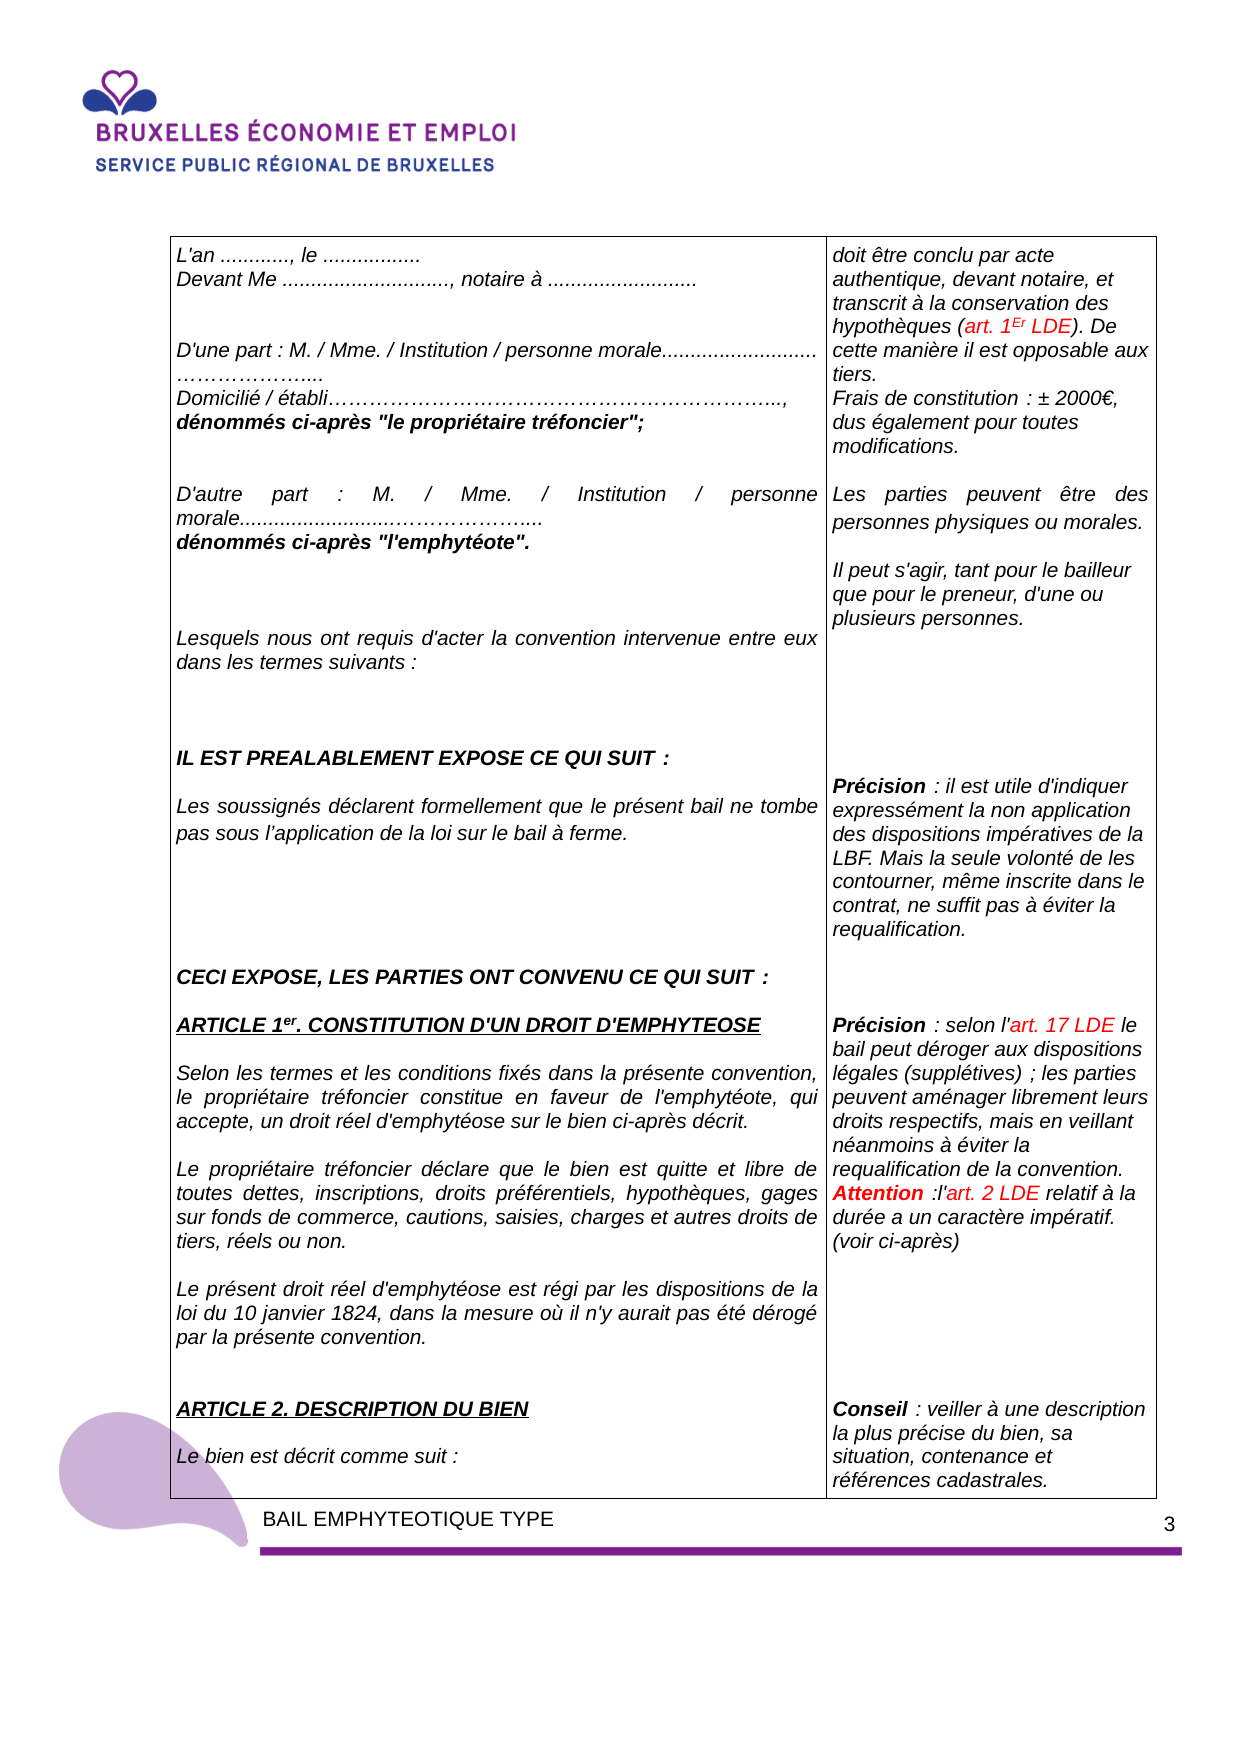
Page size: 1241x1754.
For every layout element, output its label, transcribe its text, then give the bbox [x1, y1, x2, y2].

table_header ONT COMPARU : L'an ............, le ................. Devant Me ............................., notaire à .......................... D'une part : M. / Mme. / Institution / personne morale...........................……………….... Domicilié / établi………………………………………………………..., dénommés ci-après "le propriétaire tréfoncier"; D'autre part : M. / Mme. / Institution / personne morale...........................……………….... dénommés ci-après "l'emphytéote". Lesquels nous ont requis d'acter la convention intervenue entre eux dans les termes suivants : IL EST PREALABLEMENT EXPOSE CE QUI SUIT : Les soussignés déclarent formellement que le présent bail ne tombe pas sous l’application de la loi sur le bail à ferme. CECI EXPOSE, LES PARTIES ONT CONVENU CE QUI SUIT : ARTICLE 1er. CONSTITUTION D'UN DROIT D'EMPHYTEOSE Selon les termes et les conditions fixés dans la présente convention, le propriétaire tréfoncier constitue en faveur de l'emphytéote, qui accepte, un droit réel d'emphytéose sur le bien ci-après décrit. Le propriétaire tréfoncier déclare que le bien est quitte et libre de toutes dettes, inscriptions, droits préférentiels, hypothèques, gages sur fonds de commerce, cautions, saisies, charges et autres droits de tiers, réels ou non. Le présent droit réel d'emphytéose est régi par les dispositions de la loi du 10 janvier 1824, dans la mesure où il n'y aurait pas été dérogé par la présente convention. ARTICLE 2. DESCRIPTION DU BIEN Le bien est décrit comme suit : Commune de ............................ Un terrain sis..………………………………....., comprenant [préciser : terres, pâtures, bâtiments, mode d'accès …]. D'une contenance totale de ................................ suivant relevé cadastral détaillé ci-après et conformément au plan annexé au présent bail : Parcelle 1. - ..... hectares ..... ares, ..... centiares, section ...... , n°..... ; Parcelle 2. - ..... hectares ..... ares, ..... centiares, section ...... , n°..... ; Parcelle 3. - ..... hectares ..... ares, ..... centiares, section .... , n°....... ; Etc. Origine de propriété Les biens décrits ci-avant sont la propriété du bailleur en vertu de .......................................... Garantie de contenance Les superficies cadastrales mentionnées ci-avant ne sont pas garanties. L'emphytéote prend le bien dans l'état dans lequel il se trouve au moment de la conclusion de la présente convention, avec toutes les servitudes actives ou passives, apparentes ou occultes, continues ou discontinues qui l'avantagent ou le grèvent, et avec ses défauts apparents ou cachés, ce sans pouvoir réclamer de ce chef une modification du canon emphytéotique. ARTICLE 3. DUREE Le droit réel d’emphytéose est constitué pour un terme fixe de [préciser : vingt-sept à nonante-neuf ans] qui prend cours à compter de ce jour pour expirer de plein droit le ………………………. à minuit. ARTICLE 4. CANON EMPHYTEOTIQUE Le droit réel d’emphytéose est consenti et accepté moyennant le versement par l’emphytéote au propriétaire tréfoncier : Soit : d’une redevance annuelle recognitive de ……………………. euros qui sera payée à la date anniversaire de la présente convention et pour la première fois le ………………………………… Ce montant est indexé chaque année sur base des fluctuations de l'indice des prix à la consommation. Il sera exigible par le seul fait de son échéance sans qu'il soit besoin de faire sommation ou d'adresser une mise en demeure, tout retard de paiement entraînant de plein droit la production d'un intérêt au taux de ........................ pourcent, calculé [préciser : par jour ou par mois ou fraction de mois], à partir de l'échéance. Soit : d'une redevance unique, de ……………………. euros qui sera payée dans un délai de ………………………………… à dater de la signature de la présente convention. Soit : d'une redevance en nature, établie comme suit : (préciser) ………….. (produits agricoles, part de récolte, …). ARTICLE 5. ENTREE EN JOUISSANCE ET CONDITIONS L’emphytéote a l'entière jouissance du bien à compter de ce jour. Il est subrogé dans tous les droits et obligations dont le propriétaire tréfoncier dispose. Clause environnementales Le preneur s'engage à utiliser le bien loué selon des techniques et pratiques respectueuses de la qualité des sols et des ressources naturelles, de la qualité des paysages et de la biodiversité. Les parties s'accordent sur le respect, dans l'exploitation du bien loué, des clauses environnementales décrites en annexe du présent bail. ARTICLE 6. DESTINATION Le bien est donné en emphytéose afin de permettre à l'emphytéote de [préciser] …………………………………………….………………….. [développer un projet d'agriculture durable, respectueuse de l'environnement]. ARTICLE 7. AMENAGEMENT – CONSTRUCTIONS – ENTRETIEN Aménagements L'emphytéote aménagera le bien compte tenu et dans le respect de son affectation et de sa destination. En tout état de cause, il ne réalisera aucun acte de nature à diminuer la valeur du bien. Constructions et plantations L'emphytéote pourra réaliser sur le bien, à ses frais et risques, toute plantation ou construction qu'il jugera utile et pour laquelle il aura obtenu les permis et autorisations nécessaires auprès des autorités compétentes. [Ou, le cas échéant, préciser : L'emphytéote s'engage à réaliser sur le bien la construction d'un bâtiment pour [préciser :………………………………...(le bétail / un local de rangement / un atelier de transformation / la plantation d'un verger hautes tiges …,), ce dans les règles de l'art, et en équipant le bien de l'infrastructure nécessaire à une exploitation rationnelle conformément à la destination susmentionnée. Il prendra en charge tous les déplacements, les sectionnements, les renouvellements de canalisations, câbles ou appareils divers se trouvant dans le bien nécessaires pour assurer l’exploitation de celui-ci. Entretien et réparation L'emphytéote entretiendra le bien et y effectuera les réparations de toute nature, aucune exceptée ni réservée, qu’il s’agisse de réparations ordinaires ou extraordinaires, y compris les travaux destinés à prévenir ou corriger les effets de la vétusté, et ce à l’entière décharge du propriétaire tréfoncier. Restitution A l’expiration du droit réel d’emphytéose, il sera tenu de restituer les biens dans un état d'assolement, de fertilité et de propreté équivalent à celui existant lors de l'entrée en jouissance. Dans le cas d'espèce, on entend par : - « état d'assolement » : …………………………………………………. - « état de fertilité » : ……………………………………………………... - « état de propreté » : ……………………………………………………. et notamment l'absence de plantes invasives et l'absence de métaux lourds. Il rendra le bien et ses accessoires en bon état d’entretien et de réparation sans distinction quant aux constructions existantes au jour de la présente convention et celles qu’il jugera utile d’y ajouter. Manquements de l'emphytéote En cas de manquement de l'emphytéote, le propriétaire tréfoncier se réserve à l'expiration de l'emphytéose, conformément à l'article 13 de la loi du 10 janvier 1824, le droit d'action personnelle en dommages et intérêts pour les éventuelles dégradations occasionnées par la négligence ou le défaut d'entretien du bien. ARTICLE 8. SORT DES CONSTRUCTIONS A L'EXPIRATION DE L'EMPHYTEOSE A l’expiration du droit réel d’emphytéose pour quelque cause que ce soit, toutes les améliorations apportées au bien par l’emphytéote ainsi que toutes les constructions érigées par lui seront acquises de plein droit au propriétaire tréfoncier, sans que celui-ci soit tenu au paiement d’une indemnité quelconque. [le cas échéant :] [Sauf clause contraire], l’emphytéote pourra, conformément à l'article 7 de la loi du 10 janvier 1824, enlever à ses frais les constructions et plantations par lui faites, mais il devra remettre le bien en parfait état et réparer l'éventuel dommage que cet enlèvement occasionnerait au bien. [Ou, le cas échéant, si le propriétaire tréfoncier y consent : A l’expiration du droit réel d’emphytéose, l'emphytéote aura la possibilité de demander une indemnité en contrepartie de l'amélioration au bien apportée par les bâtiments, ouvrages, constructions ou plantations qui y seront laissés. ARTICLE 9. RESPONSABILITE L’emphytéote décharge le propriétaire tréfoncier de toute responsabilité résultant des activités ou accidents qui pourraient se produire sur le bien pendant toute la durée du droit réel d’emphytéose. A cette fin, l’emphytéote prendra toutes les mesures nécessaires pour éviter les accidents tant au bien qu’aux personnes. L'emphytéote sera tenu, pendant toute la durée de l’emphytéose, vis-à-vis du propriétaire tréfoncier de tous les risques de dépréciation, perte, destruction totale ou partielle du bien, quelle qu’en soit la cause. L’emphytéote renonce à exercer de ce chef un quelconque recours envers le propriétaire tréfoncier. L’emphytéote assume la responsabilité qui pourrait subsister dans le chef du propriétaire tréfoncier sur la base des articles 1382, 1383, 1384 et 1386 du Code civil. ARTICLE 10. ASSURANCES L’emphytéote assurera à sa charge contre tous risques, en particulier l'incendie, la foudre et les explosions, pour leur pleine valeur [préciser : terrain, mobilier, matériel, bétail, et récolte], auprès d'une compagnie notoirement solvable. Il devra maintenir les biens constamment assurés en justifiant du paiement des primes à toute demande du propriétaire tréfoncier, par la production de la police et des quittances des primes. En cas d'incendie, le propriétaire tréfoncier ne sera obligé en aucun cas de reconstruire les bâtiments sinistrés. ARTICLE 11. CESSION – HYPOTHEQUE - OCCUPATION Pendant toute la durée de la présente convention, moyennant accord écrit préalable du propriétaire tréfoncier, l’emphytéote ne peut concéder les biens, objet du présent contrat, que pour une durée limitée et en tout cas qui ne pourra en aucun cas dépasser la durée du présent contrat d’emphytéose, et ce quel que soit le type de concession d’occupation ou de jouissance concédé par l’emphytéote à un tiers.. [Ou] Pendant toute la durée de la présente convention, l’emphytéote pourra, moyennant accord écrit préalable du propriétaire tréfoncier, céder ou hypothéquer totalement ou partiellement son droit d’emphytéose pour la même durée, ou donner le bien en occupation en totalité ou partiellement, sous quelque forme que ce soit. [Ou, autre alternative :] Pendant toute la durée de la présente convention, l’emphytéote pourra céder ou hypothéquer totalement ou partiellement son droit d’emphytéose pour la même durée, ou donner le bien en occupation en totalité ou partiellement, sous quelque forme que ce soit. A cette fin, l'emphytéote s'engage à communiquer, par lettre recommandée, l'identité du preneur du bien sur laquelle l'emphytéose est transférée. Le propriétaire tréfoncier dispose d'un délai de trente jours, à partir de la date postale de la notification du transfert, pour informer l'emphytéote de son refus dûment motivé. Faute d'un refus explicite dans le délai prévu, le propriétaire tréfoncier est censé avoir approuvé le transfert ou la cession en question. Sauf stipulation contraire, l'ensemble des obligations en vertu de la présente convention passeront dans la même mesure au cessionnaire ou à l'occupant. Au terme de la présente convention ou si celui-ci est résilié pour quelque motif que ce soit, l'emphytéote remettra au propriétaire tréfoncier le bien quitte et libre de toute hypothèque. ARTICLE 12. URBANISME ET ENVIRONNEMENT [A préciser selon le cas d'espèce :] Le propriétaire tréfoncier déclare en application des dispositions de la Région de Bruxelles-Capitale en matière d’urbanisme que le bien : - Est situé au plan régional d’affectation du sol en zone(s) préciser :……………………….. ; - Est ou n’est pas repris dans un périmètre de préemption (références :préciser :………………………………………………. ; - Fait l'objet ou n'a pas fait l'objet préciser :d'un [arrêté de classement] / [d’inscription sur la liste de sauvegarde] ou [d’un arrêté ouvrant la procédure de classement ou d’inscription sur la liste de sauvegarde] ou[ d’un arrêté d’inscription à l’inventaire des sites d’activités inexploités] Références :préciser ………………………………………………. En outre, les parties déclarent que le bien a fait l'objet ou n’a pas fait l’objet d’un permis d’urbanisme ou d’un certificat d’urbanisme laissant prévoir que pareil permis pourrait être obtenu. Références :préciser ………………………………………………. Le propriétaire tréfoncier déclare pour le surplus qu’il n’est pris aucun engagement quant à la possibilité d’effectuer sur le bien aucun des actes et travaux visés à l’article 98, § 1er, du Code bruxellois de l’Aménagement du Territoire. Aucun des actes et travaux en ques­tion ne peut être effectué sur le bien tant que le permis d’urbanisme n’a pas été obtenu. Pollution du sol Les parties déclarent être informées des prescriptions de l’Ordonnance du 5 mars 2009 relative à la gestion des sols pollués et plus particulièrement de l’obligation pour le cédant d’un droit réel de faire réaliser, avant toute aliénation de droits réels sur un terrain sur lequel s’est exercée ou s’exerce une activité à risque et avant toute cession de permis d’environnement y relatif, une reconnaissance de l’état du sol et, le cas échéant, une étude de risque, voire un assainissement et/ou des mesures conservatoires, de contrôle, de garantie et/ou de traitement. Le propriétaire tréfoncier déclare avoir été avisé ou ne pas avoir été avisé par Bruxelles Environnement (IBGE) de l’insertion du bien dans le projet d’inventaire des sols pollués ou pour lesquels existent de fortes présomptions de pollution. Le propriétaire tréfoncier déclare avoir ou ne pas avoir exercé personnellement sur le bien d’activité à risque [le cas échéant, préciser l'activité],……………………………………….. et avoir ou ne pas avoir connaissance de l’existence passée sur le bien d’un établissement ayant exercé une activité à risque [le cas échéant, préciser l'activité],……………………………………….., au sens de l’Ordonnance du 5 mars 2009 relative à la gestion des sols pollués. Le propriétaire tréfoncier déclare avoir reçu ou qu’il n’a reçu aucune notification des autorités compétentes l’obligeant à procéder à une reconnaissance de l’état du sol sur le bien et, le cas échéant, à une étude de risque, voire à procéder à un assainissement et/ou à prendre des mesures conservatoires, de contrôle, de garantie et/ou de traitement. Le propriétaire tréfoncier déclare qu’à sa connaissance le bien n’est pas affecté d’une limitation de nature physique, vice ou pollution. ARTICLE 13. IMPOTS, TAXES ET FRAIS L’emphytéote supporte, à compter de ce jour, tous les impôts, taxes, frais et honoraires généralement quelconques présents et à venir afférents au bien, quelle qu’en soit la nature ou l’appellation. L’emphytéote s’engage à payer ou à rembourser au propriétaire tréfoncier, à première demande de l’administration concernée ou du propriétaire tréfoncier et au plus tard le quinzième jour ouvrable qui suit cette demande, toute somme qui serait réclamée relativement à un impôt, une taxe ou une redevance afférent au bien. Il est toutefois entendu que chaque partie s’engage à notifier à l’autre partie toute demande de paiement visée au deuxième paragraphe et ce dès réception de pareille demande, de sorte que l’autre partie ait préalablement l’occasion de faire valoir ses observations à cet égard, le cas échéant à l’égard des autorités. ARTICLE 14. RESILIATION DU BAIL EMPHYTEOTIQUE Le propriétaire tréfoncier et l’emphytéote pourront résilier la présente convention à dater de l’expiration de la vingt-septième année. La résiliation se fera par lettre recommandée adressée à l’autre partie, moyennant un congé d’un an. Par dérogation au paragraphe précédent, l’emphytéote se réserve le droit de résilier, à tout moment, la présente convention au cas où il n’obtiendrait pas les permis et/ou autorisations requis. Dans cette hypothèse, l’emphytéote notifiera sa volonté de résilier la présente convention au propriétaire tréfoncier par lettre recommandée, dans le mois de la réception par l’emphytéote du refus d’octroi des permis et/ou autorisations requis. La résiliation prendra effet dans les vingt jours de l’envoi de la lettre recommandée. ARTICLE 15. ELECTION DE DOMICILE Pour l’exécution de la présente convention, les parties font élection de domicile à l’adresse mentionnée en regard de l’identification des parties. ARTICLE 16. DROIT APPLICABLE La présente convention est soumise au droit belge. Sans préjudice des prescriptions du présent bail, tout conflit pouvant résulter de l'application ou l'interprétation de la convention seront de la compétence des tribunaux de l’arrondissement judiciaire de ………………………..., statuant en langue …………………….... Fait à ……………………………………. En autant d'exemplaires originaux que de parties Le propriétaire tréfoncier* L'emphytéote* * Nom, prénom, signature, éventuellement qualité, le tout précédé de la mention « Lu et approuvé » [171, 237, 826, 1498]
table_header doit être conclu par acte authentique, devant notaire, et transcrit à la conservation des hypothèques (art. 1Er LDE). De cette manière il est opposable aux tiers. Frais de constitution : ± 2000€, dus également pour toutes modifications. Les parties peuvent être des personnes physiques ou morales. Il peut s'agir, tant pour le bailleur que pour le preneur, d'une ou plusieurs personnes. Précision : il est utile d'indiquer expressément la non application des dispositions impératives de la LBF. Mais la seule volonté de les contourner, même inscrite dans le contrat, ne suffit pas à éviter la requalification. Précision : selon l'art. 17 LDE le bail peut déroger aux dispositions légales (supplétives) ; les parties peuvent aménager librement leurs droits respectifs, mais en veillant néanmoins à éviter la requalification de la convention. Attention :l'art. 2 LDE relatif à la durée a un caractère impératif. (voir ci-après) Conseil : veiller à une description la plus précise du bien, sa situation, contenance et références cadastrales. [827, 237, 1156, 1498]
